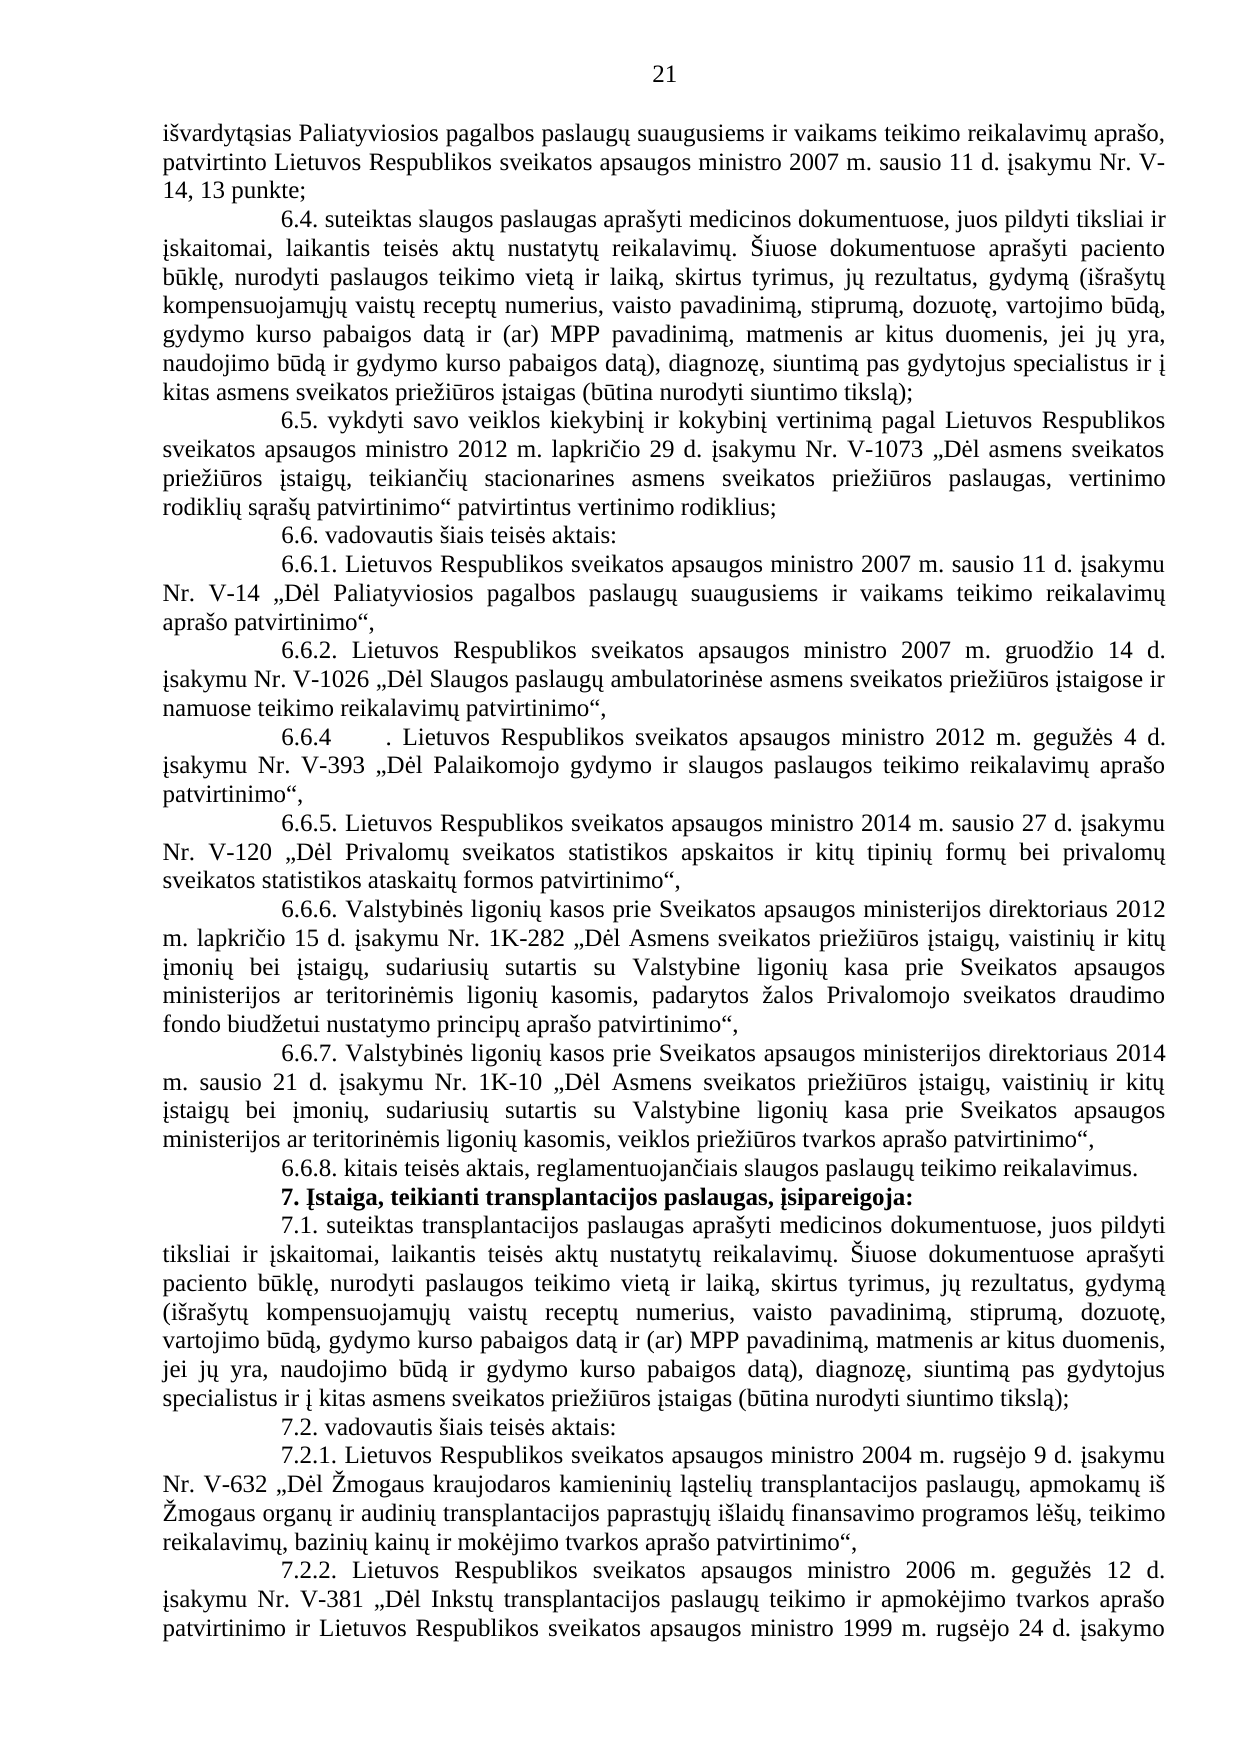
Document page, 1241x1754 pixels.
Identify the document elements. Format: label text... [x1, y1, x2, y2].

text 6.6.1. Lietuvos Respublikos sveikatos apsaugos ministro 2007 m. sausio 11 d. įsakymu Nr. V-14 „Dėl Paliatyviosios pagalbos paslaugų suaugusiems ir vaikams teikimo reikalavimų aprašo patvirtinimo“, [162, 549, 1167, 636]
text 6.6.6. Valstybinės ligonių kasos prie Sveikatos apsaugos ministerijos direktoriaus 2012 m. lapkričio 15 d. įsakymu Nr. 1K-282 „Dėl Asmens sveikatos priežiūros įstaigų, vaistinių ir kitų įmonių bei įstaigų, sudariusių sutartis su Valstybine ligonių kasa prie Sveikatos apsaugos ministerijos ar teritorinėmis ligonių kasomis, padarytos žalos Privalomojo sveikatos draudimo fondo biudžetui nustatymo principų aprašo patvirtinimo“, [162, 894, 1167, 1038]
text 6.5. vykdyti savo veiklos kiekybinį ir kokybinį vertinimą pagal Lietuvos Respublikos sveikatos apsaugos ministro 2012 m. lapkričio 29 d. įsakymu Nr. V-1073 „Dėl asmens sveikatos priežiūros įstaigų, teikiančių stacionarines asmens sveikatos priežiūros paslaugas, vertinimo rodiklių sąrašų patvirtinimo“ patvirtintus vertinimo rodiklius; [162, 406, 1167, 521]
text 6.6.8. kitais teisės aktais, reglamentuojančiais slaugos paslaugų teikimo reikalavimus. [162, 1153, 1167, 1182]
text 6.6.7. Valstybinės ligonių kasos prie Sveikatos apsaugos ministerijos direktoriaus 2014 m. sausio 21 d. įsakymu Nr. 1K-10 „Dėl Asmens sveikatos priežiūros įstaigų, vaistinių ir kitų įstaigų bei įmonių, sudariusių sutartis su Valstybine ligonių kasa prie Sveikatos apsaugos ministerijos ar teritorinėmis ligonių kasomis, veiklos priežiūros tvarkos aprašo patvirtinimo“, [162, 1038, 1167, 1153]
text 7.2.1. Lietuvos Respublikos sveikatos apsaugos ministro 2004 m. rugsėjo 9 d. įsakymu Nr. V-632 „Dėl Žmogaus kraujodaros kamieninių ląstelių transplantacijos paslaugų, apmokamų iš Žmogaus organų ir audinių transplantacijos paprastųjų išlaidų finansavimo programos lėšų, teikimo reikalavimų, bazinių kainų ir mokėjimo tvarkos aprašo patvirtinimo“, [162, 1441, 1167, 1556]
text 6.6.5. Lietuvos Respublikos sveikatos apsaugos ministro 2014 m. sausio 27 d. įsakymu Nr. V-120 „Dėl Privalomų sveikatos statistikos apskaitos ir kitų tipinių formų bei privalomų sveikatos statistikos ataskaitų formos patvirtinimo“, [162, 808, 1167, 894]
text 6.6.4 . Lietuvos Respublikos sveikatos apsaugos ministro 2012 m. gegužės 4 d. įsakymu Nr. V-393 „Dėl Palaikomojo gydymo ir slaugos paslaugos teikimo reikalavimų aprašo patvirtinimo“, [162, 722, 1167, 808]
text 6.6.2. Lietuvos Respublikos sveikatos apsaugos ministro 2007 m. gruodžio 14 d. įsakymu Nr. V-1026 „Dėl Slaugos paslaugų ambulatorinėse asmens sveikatos priežiūros įstaigose ir namuose teikimo reikalavimų patvirtinimo“, [162, 636, 1167, 722]
text 7.1. suteiktas transplantacijos paslaugas aprašyti medicinos dokumentuose, juos pildyti tiksliai ir įskaitomai, laikantis teisės aktų nustatytų reikalavimų. Šiuose dokumentuose aprašyti paciento būklę, nurodyti paslaugos teikimo vietą ir laiką, skirtus tyrimus, jų rezultatus, gydymą (išrašytų kompensuojamųjų vaistų receptų numerius, vaisto pavadinimą, stiprumą, dozuotę, vartojimo būdą, gydymo kurso pabaigos datą ir (ar) MPP pavadinimą, matmenis ar kitus duomenis, jei jų yra, naudojimo būdą ir gydymo kurso pabaigos datą), diagnozę, siuntimą pas gydytojus specialistus ir į kitas asmens sveikatos priežiūros įstaigas (būtina nurodyti siuntimo tikslą); [162, 1211, 1167, 1412]
text išvardytąsias Paliatyviosios pagalbos paslaugų suaugusiems ir vaikams teikimo reikalavimų aprašo, patvirtinto Lietuvos Respublikos sveikatos apsaugos ministro 2007 m. sausio 11 d. įsakymu Nr. V-14, 13 punkte; [162, 118, 1167, 204]
text 7.2.2. Lietuvos Respublikos sveikatos apsaugos ministro 2006 m. gegužės 12 d. įsakymu Nr. V-381 „Dėl Inkstų transplantacijos paslaugų teikimo ir apmokėjimo tvarkos aprašo patvirtinimo ir Lietuvos Respublikos sveikatos apsaugos ministro 1999 m. rugsėjo 24 d. įsakymo [162, 1556, 1167, 1642]
text 6.6. vadovautis šiais teisės aktais: [162, 521, 1167, 549]
text 7. Įstaiga, teikianti transplantacijos paslaugas, įsipareigoja: [162, 1182, 1167, 1211]
text 6.4. suteiktas slaugos paslaugas aprašyti medicinos dokumentuose, juos pildyti tiksliai ir įskaitomai, laikantis teisės aktų nustatytų reikalavimų. Šiuose dokumentuose aprašyti paciento būklę, nurodyti paslaugos teikimo vietą ir laiką, skirtus tyrimus, jų rezultatus, gydymą (išrašytų kompensuojamųjų vaistų receptų numerius, vaisto pavadinimą, stiprumą, dozuotę, vartojimo būdą, gydymo kurso pabaigos datą ir (ar) MPP pavadinimą, matmenis ar kitus duomenis, jei jų yra, naudojimo būdą ir gydymo kurso pabaigos datą), diagnozę, siuntimą pas gydytojus specialistus ir į kitas asmens sveikatos priežiūros įstaigas (būtina nurodyti siuntimo tikslą); [162, 204, 1167, 406]
text 7.2. vadovautis šiais teisės aktais: [162, 1412, 1167, 1441]
